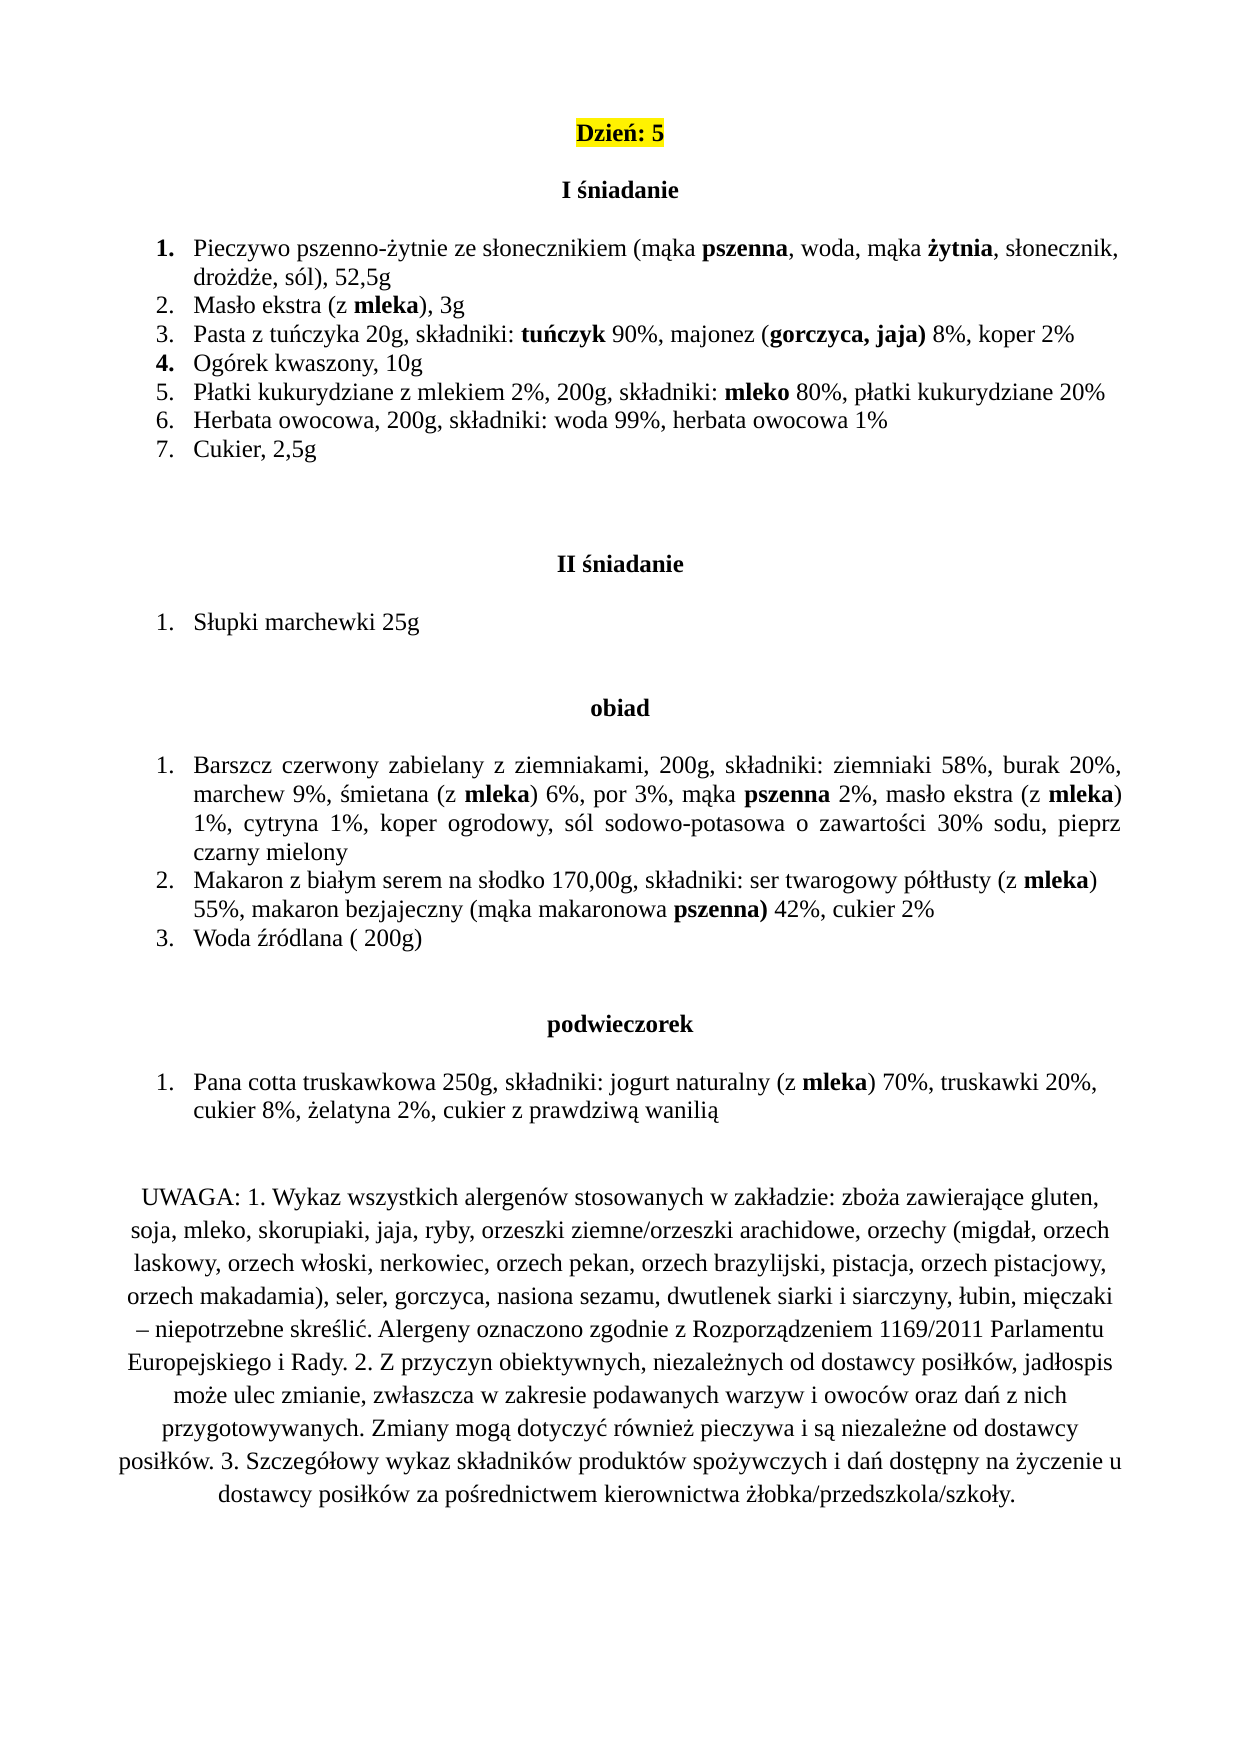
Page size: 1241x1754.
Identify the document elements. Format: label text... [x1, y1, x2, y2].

subtitle Masło ekstra (z mleka), 3g [156, 291, 1122, 319]
subtitle Słupki marchewki 25g [156, 607, 1122, 636]
text UWAGA: 1. Wykaz wszystkich alergenów stosowanych w zakładzie: zboża zawierające gluten, soja, mleko, skorupiaki, jaja, ryby, orzeszki ziemne/orzeszki arachidowe, orzechy (migdał, orzech laskowy, orzech włoski, nerkowiec, orzech pekan, orzech brazylijski, pistacja, orzech pistacjowy, orzech makadamia), seler, gorczyca, nasiona sezamu, dwutlenek siarki i siarczyny, łubin, mięczaki – niepotrzebne skreślić. Alergeny oznaczono zgodnie z Rozporządzeniem 1169/2011 Parlamentu Europejskiego i Rady. 2. Z przyczyn obiektywnych, niezależnych od dostawcy posiłków, jadłospis może ulec zmianie, zwłaszcza w zakresie podawanych warzyw i owoców oraz dań z nich przygotowywanych. Zmiany mogą dotyczyć również pieczywa i są niezależne od dostawcy posiłków. 3. Szczegółowy wykaz składników produktów spożywczych i dań dostępny na życzenie u dostawcy posiłków za pośrednictwem kierownictwa żłobka/przedszkola/szkoły. [118, 1182, 1122, 1508]
subtitle obiad [118, 693, 1122, 722]
subtitle Herbata owocowa, 200g, składniki: woda 99%, herbata owocowa 1% [156, 406, 1122, 434]
list Pana cotta truskawkowa 250g, składniki: jogurt naturalny (z mleka) 70%, truskawki 20%, cukier 8%, żelatyna 2%, cukier z prawdziwą wanilią [156, 1067, 1122, 1124]
subtitle podwieczorek [118, 1009, 1122, 1038]
subtitle Ogórek kwaszony, 10g [156, 348, 1122, 377]
subtitle Dzień: 5 [118, 118, 1122, 147]
subtitle Makaron z białym serem na słodko 170,00g, składniki: ser twarogowy półtłusty (z mleka) 55%, makaron bezjajeczny (mąka makaronowa pszenna) 42%, cukier 2% [156, 866, 1122, 923]
subtitle Pieczywo pszenno-żytnie ze słonecznikiem (mąka pszenna, woda, mąka żytnia, słonecznik, drożdże, sól), 52,5g [156, 233, 1122, 291]
subtitle Barszcz czerwony zabielany z ziemniakami, 200g, składniki: ziemniaki 58%, burak 20%, marchew 9%, śmietana (z mleka) 6%, por 3%, mąka pszenna 2%, masło ekstra (z mleka) 1%, cytryna 1%, koper ogrodowy, sól sodowo-potasowa o zawartości 30% sodu, pieprz czarny mielony [156, 751, 1122, 866]
subtitle I śniadanie [118, 176, 1122, 204]
subtitle Pasta z tuńczyka 20g, składniki: tuńczyk 90%, majonez (gorczyca, jaja) 8%, koper 2% [156, 319, 1122, 348]
subtitle Płatki kukurydziane z mlekiem 2%, 200g, składniki: mleko 80%, płatki kukurydziane 20% [156, 377, 1122, 406]
subtitle II śniadanie [118, 549, 1122, 578]
subtitle Woda źródlana ( 200g) [156, 923, 1122, 952]
subtitle Cukier, 2,5g [156, 434, 1122, 463]
